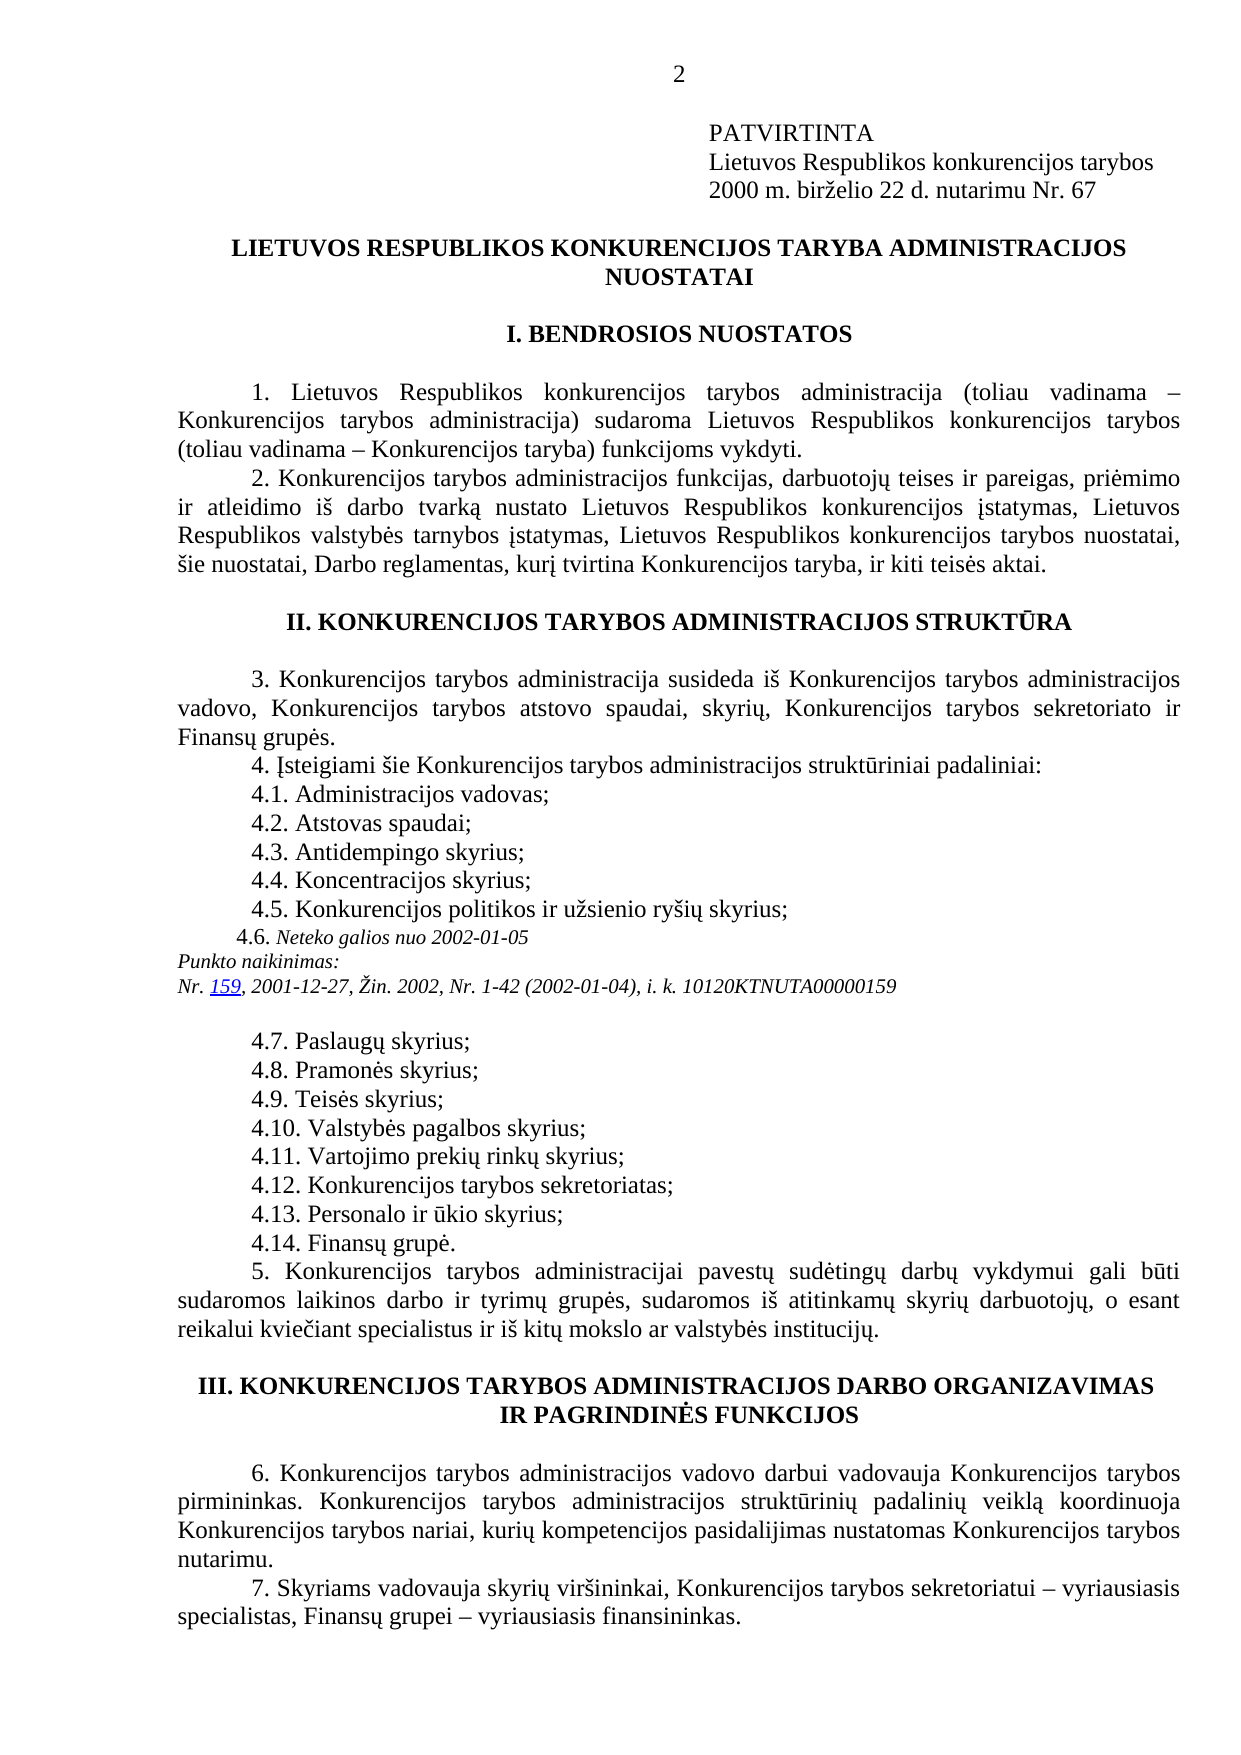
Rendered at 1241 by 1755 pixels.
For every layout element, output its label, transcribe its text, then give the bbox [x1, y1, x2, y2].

text 1. Lietuvos Respublikos konkurencijos tarybos administracija (toliau vadinama – Konkurencijos tarybos administracija) sudaroma Lietuvos Respublikos konkurencijos tarybos (toliau vadinama – Konkurencijos taryba) funkcijoms vykdyti. [177, 377, 1181, 463]
text 4.2. Atstovas spaudai; [177, 808, 1181, 837]
text II. Konkurencijos tarybos administracijos struktūra [177, 607, 1181, 636]
text PATVIRTINTA [709, 118, 1181, 147]
text LIETUVOS RESPUBLIKOS KONKURENCIJOS TARYBA ADMINISTRACIJOS NUOSTATAI [177, 233, 1181, 291]
text 4.14. Finansų grupė. [177, 1228, 1181, 1256]
text 4.3. Antidempingo skyrius; [177, 837, 1181, 866]
text 4.13. Personalo ir ūkio skyrius; [177, 1199, 1181, 1228]
text Nr. 159, 2001-12-27, Žin. 2002, Nr. 1-42 (2002-01-04), i. k. 10120KTNUTA00000159 [177, 973, 1181, 998]
text 4.7. Paslaugų skyrius; [177, 1026, 1181, 1055]
text 7. Skyriams vadovauja skyrių viršininkai, Konkurencijos tarybos sekretoriatui – vyriausiasis specialistas, Finansų grupei – vyriausiasis finansininkas. [177, 1573, 1181, 1630]
text 5. Konkurencijos tarybos administracijai pavestų sudėtingų darbų vykdymui gali būti sudaromos laikinos darbo ir tyrimų grupės, sudaromos iš atitinkamų skyrių darbuotojų, o esant reikalui kviečiant specialistus ir iš kitų mokslo ar valstybės institucijų. [177, 1256, 1181, 1343]
text 4.6. Neteko galios nuo 2002-01-05 [177, 923, 1181, 949]
text I. Bendrosios nuostatos [177, 319, 1181, 348]
text 4.4. Koncentracijos skyrius; [177, 866, 1181, 894]
text 2000 m. birželio 22 d. nutarimu Nr. 67 [177, 176, 1181, 204]
text 4.11. Vartojimo prekių rinkų skyrius; [177, 1141, 1181, 1170]
text 4. Įsteigiami šie Konkurencijos tarybos administracijos struktūriniai padaliniai: [177, 751, 1181, 779]
text 6. Konkurencijos tarybos administracijos vadovo darbui vadovauja Konkurencijos tarybos pirmininkas. Konkurencijos tarybos administracijos struktūrinių padalinių veiklą koordinuoja Konkurencijos tarybos nariai, kurių kompetencijos pasidalijimas nustatomas Konkurencijos tarybos nutarimu. [177, 1458, 1181, 1573]
text 2. Konkurencijos tarybos administracijos funkcijas, darbuotojų teises ir pareigas, priėmimo ir atleidimo iš darbo tvarką nustato Lietuvos Respublikos konkurencijos įstatymas, Lietuvos Respublikos valstybės tarnybos įstatymas, Lietuvos Respublikos konkurencijos tarybos nuostatai, šie nuostatai, Darbo reglamentas, kurį tvirtina Konkurencijos taryba, ir kiti teisės aktai. [177, 463, 1181, 578]
text Lietuvos Respublikos konkurencijos tarybos [177, 147, 1181, 176]
text 4.12. Konkurencijos tarybos sekretoriatas; [177, 1170, 1181, 1199]
text 4.10. Valstybės pagalbos skyrius; [177, 1113, 1181, 1141]
text Punkto naikinimas: [177, 949, 1181, 973]
text 4.5. Konkurencijos politikos ir užsienio ryšių skyrius; [177, 894, 1181, 923]
text 3. Konkurencijos tarybos administracija susideda iš Konkurencijos tarybos administracijos vadovo, Konkurencijos tarybos atstovo spaudai, skyrių, Konkurencijos tarybos sekretoriato ir Finansų grupės. [177, 664, 1181, 751]
text III. Konkurencijos tarybos administracijos DARBO ORGANIZAVIMAS [177, 1371, 1181, 1400]
text IR PAGRINDINĖS FUNKCIJOS [177, 1400, 1181, 1429]
text 4.9. Teisės skyrius; [177, 1084, 1181, 1113]
text 4.8. Pramonės skyrius; [177, 1055, 1181, 1084]
text 4.1. Administracijos vadovas; [177, 779, 1181, 808]
